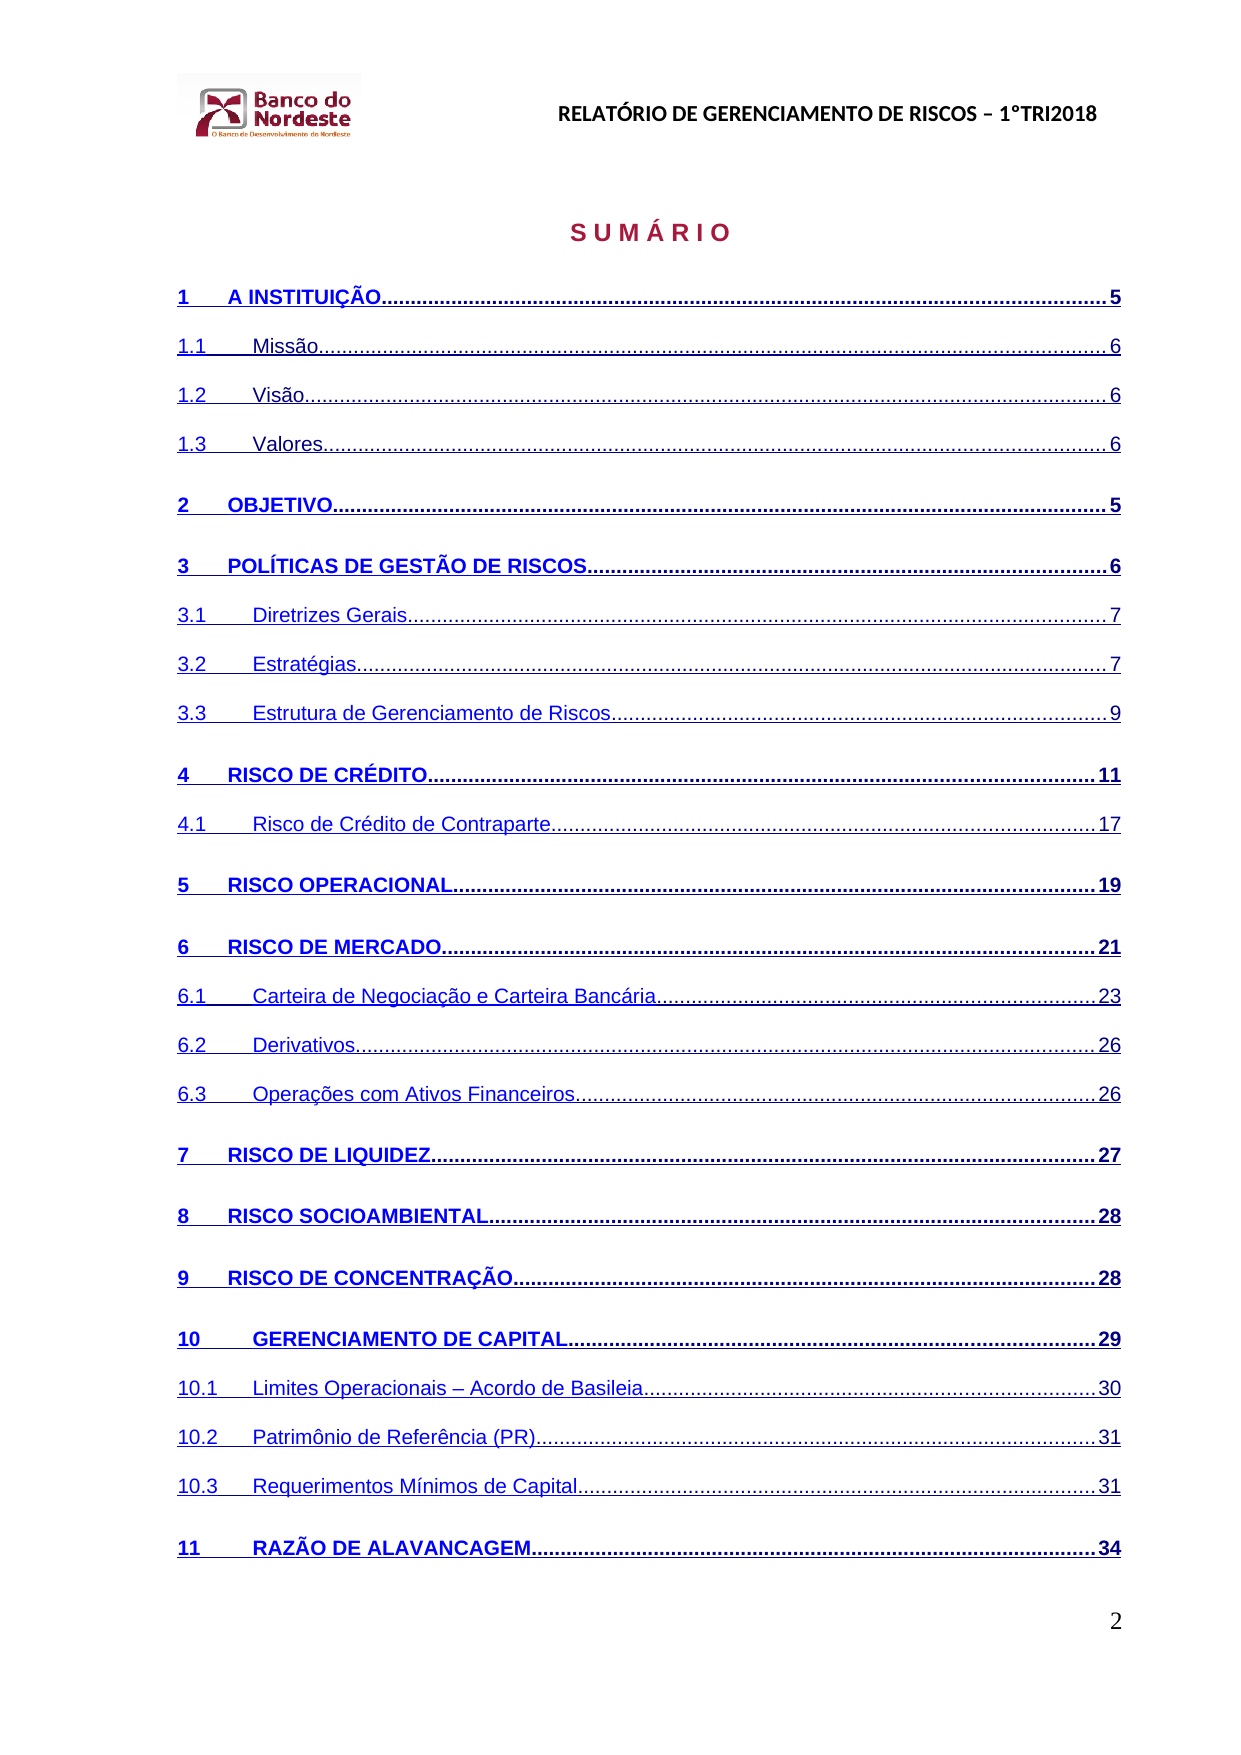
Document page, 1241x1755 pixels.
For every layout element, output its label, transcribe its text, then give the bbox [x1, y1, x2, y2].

text 10.2 Patrimônio de Referência (PR) 31 [177, 1425, 1122, 1449]
text 2 Objetivo 5 [177, 493, 1122, 517]
text 10.1 Limites Operacionais – Acordo de Basileia 30 [177, 1376, 1122, 1400]
text 6.1 Carteira de Negociação e Carteira Bancária 23 [177, 983, 1122, 1007]
text 6.3 Operações com Ativos Financeiros 26 [177, 1081, 1122, 1105]
text 1.2 Visão 6 [177, 382, 1122, 406]
text 3 Políticas de Gestão de Riscos 6 [177, 554, 1122, 578]
text 10.3 Requerimentos Mínimos de Capital 31 [177, 1474, 1122, 1498]
text 4 Risco de Crédito 11 [177, 763, 1122, 787]
text 6 Risco de Mercado 21 [177, 934, 1122, 958]
text 11 Razão de Alavancagem 34 [177, 1536, 1122, 1559]
text 5 Risco Operacional 19 [177, 873, 1122, 897]
text 6.2 Derivativos 26 [177, 1032, 1122, 1056]
text 10 Gerenciamento de Capital 29 [177, 1327, 1122, 1351]
text 3.1 Diretrizes Gerais 7 [177, 603, 1122, 627]
text 3.3 Estrutura de Gerenciamento de Riscos 9 [177, 701, 1122, 725]
text 1.3 Valores 6 [177, 431, 1122, 455]
text 8 Risco Socioambiental 28 [177, 1204, 1122, 1228]
text 9 Risco de Concentração 28 [177, 1266, 1122, 1290]
text 1 A Instituição 5 [177, 284, 1122, 308]
text S U M Á R I O [177, 218, 1122, 247]
text 3.2 Estratégias 7 [177, 652, 1122, 676]
text 4.1 Risco de Crédito de Contraparte 17 [177, 812, 1122, 836]
text 7 Risco de Liquidez 27 [177, 1143, 1122, 1167]
text 1.1 Missão 6 [177, 333, 1122, 357]
